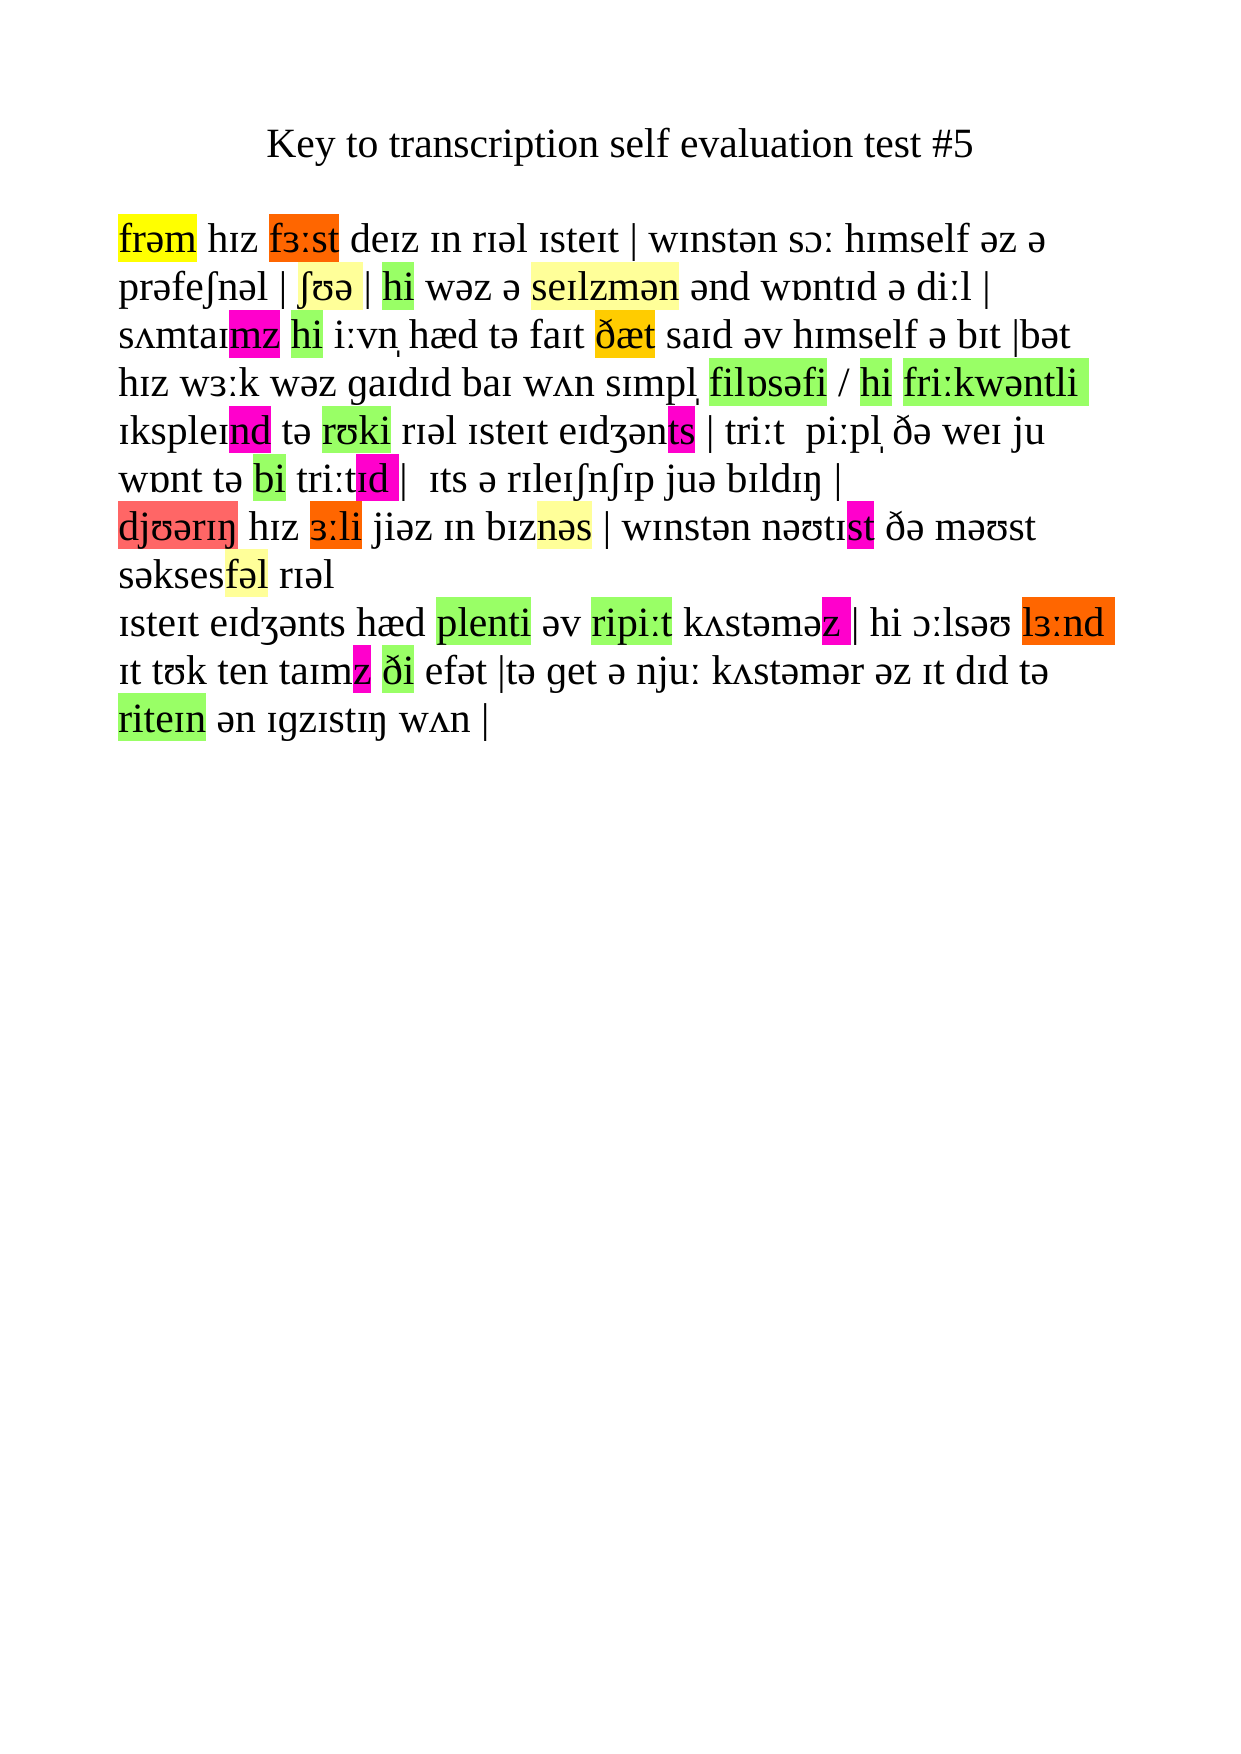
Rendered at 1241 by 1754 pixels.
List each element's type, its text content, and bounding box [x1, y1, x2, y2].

text Key to transcription self evaluation test #5 [118, 118, 1122, 166]
text ɪsteɪt eɪdʒənts hæd plenti əv ripiːt kʌstəməz | hi ɔːlsəʊ lɜːnd ɪt tʊk ten taɪmz ði efət |tə ɡet ə njuː kʌstəmər əz ɪt dɪd tə riteɪn ən ɪɡzɪstɪŋ wʌn | [118, 597, 1122, 741]
text djʊərɪŋ hɪz ɜːli jiəz ɪn bɪznəs | wɪnstən nəʊtɪst ðə məʊst səksesfəl rɪəl [118, 501, 1122, 597]
text frəm hɪz fɜːst deɪz ɪn rɪəl ɪsteɪt | wɪnstən sɔː hɪmself əz ə prəfeʃnəl | ʃʊə | hi wəz ə seɪlzmən ənd wɒntɪd ə diːl | sʌmtaɪmz hi iːvn̩ hæd tə faɪt ðæt saɪd əv hɪmself ə bɪt |bət hɪz wɜːk wəz ɡaɪdɪd baɪ wʌn sɪmpl̩ filɒsəfi / hi friːkwəntli ɪkspleɪnd tə rʊki rɪəl ɪsteɪt eɪdʒənts | triːt piːpl̩ ðə weɪ ju wɒnt tə bi triːtɪd | ɪts ə rɪleɪʃnʃɪp juə bɪldɪŋ | [118, 214, 1122, 501]
